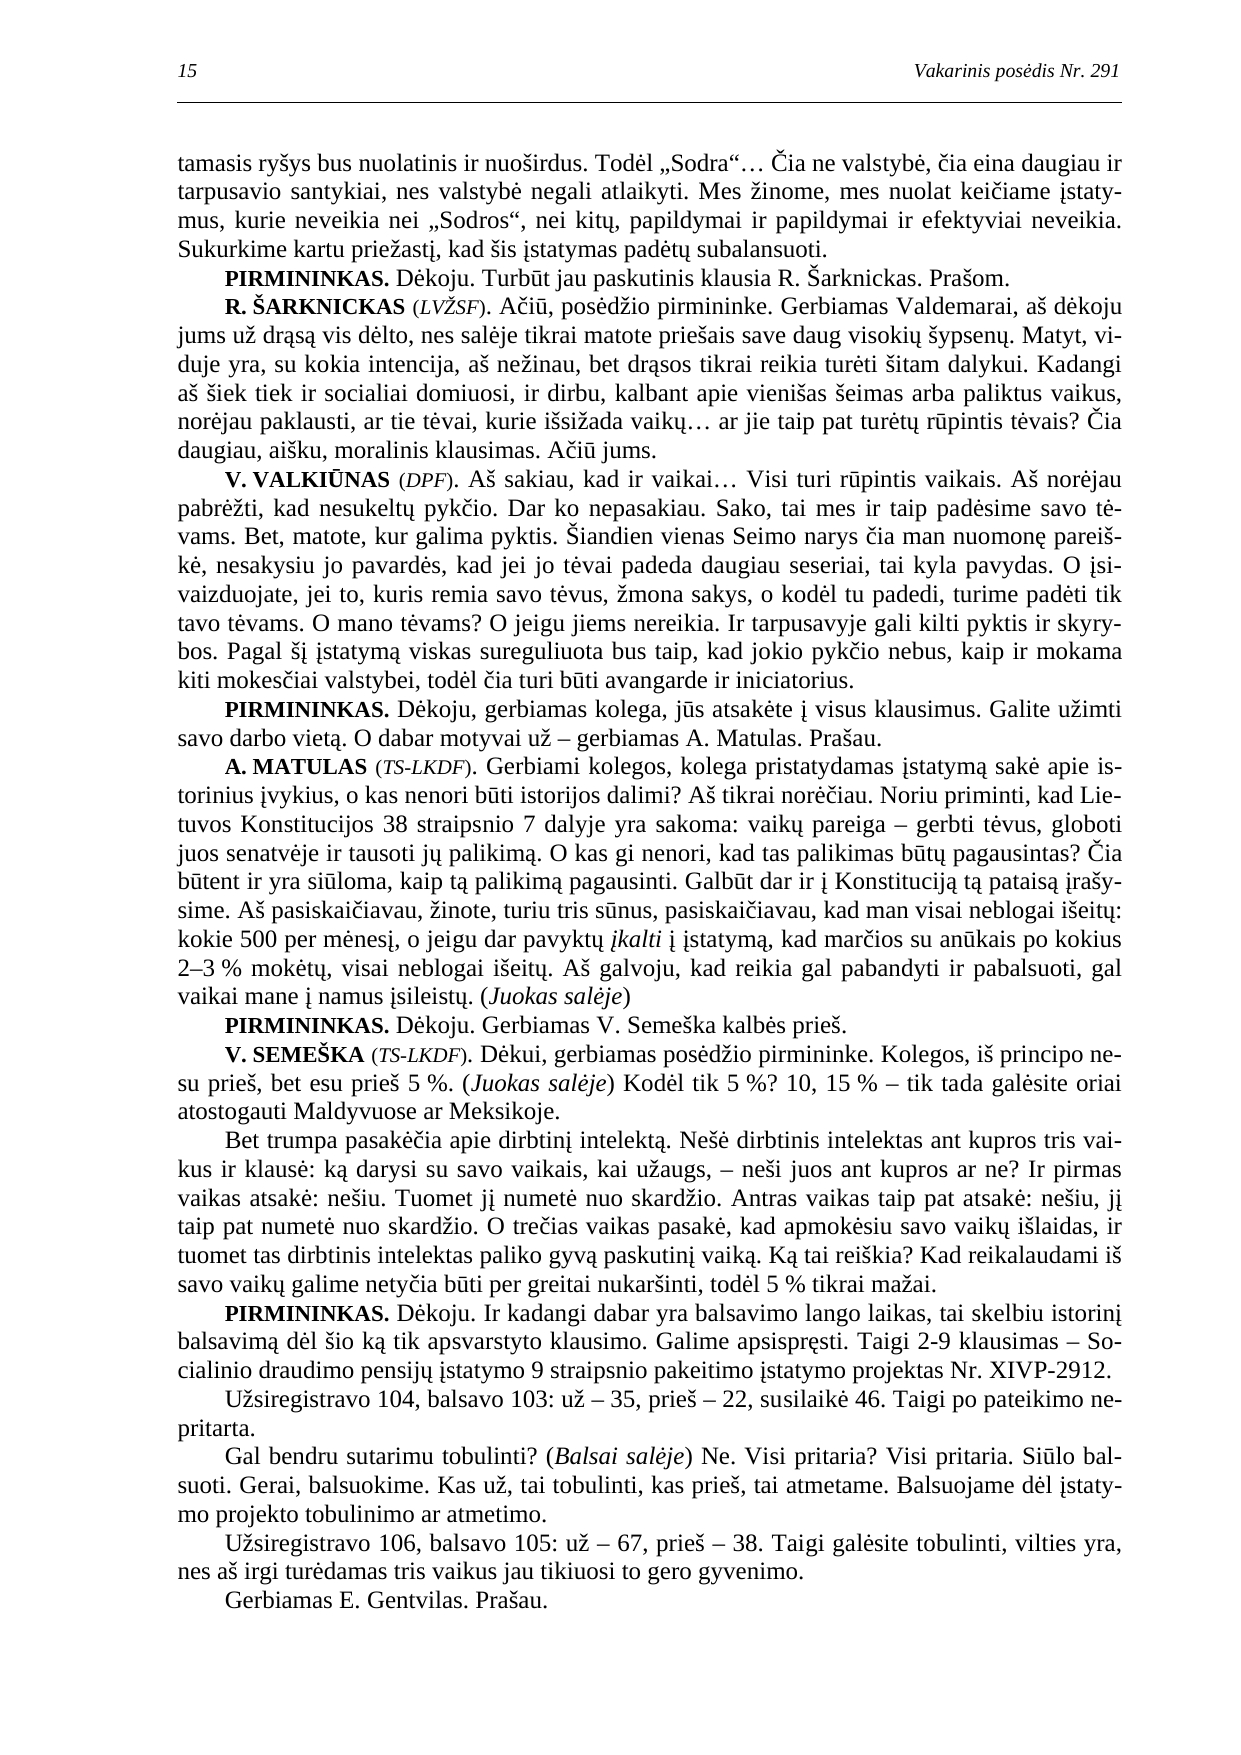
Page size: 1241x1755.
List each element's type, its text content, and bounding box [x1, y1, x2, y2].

text A. MATULAS (TS-LKDF). Ger­bia­mi ko­le­gos, ko­le­ga pri­sta­ty­da­mas įsta­ty­mą sa­kė apie is­to­ri­nius įvy­kius, o kas ne­no­ri bū­ti is­to­ri­jos da­li­mi? Aš tik­rai no­rė­čiau. No­riu pri­min­ti, kad Lie­tu­vos Kon­sti­tu­ci­jos 38 straips­nio 7 da­ly­je yra sa­ko­ma: vai­kų pa­rei­ga – gerb­ti tė­vus, glo­bo­ti juos se­nat­vė­je ir tau­so­ti jų pa­li­ki­mą. O kas gi ne­no­ri, kad tas pa­li­ki­mas bū­tų pa­gau­sin­tas? Čia bū­tent ir yra siū­lo­ma, kaip tą pa­li­ki­mą pa­gau­sin­ti. Gal­būt dar ir į Kon­sti­tu­ci­ją tą pa­tai­są įra­šy­si­me. Aš pa­si­skai­čia­vau, ži­no­te, tu­riu tris sū­nus, pa­si­skai­čia­vau, kad man vi­sai ne­blo­gai iš­ei­tų: ko­kie 500 per mė­ne­sį, o jei­gu dar pa­vyk­tų įkal­ti į įsta­ty­mą, kad mar­čios su anū­kais po ko­kius 2–3 % mo­kė­tų, vi­sai ne­blo­gai iš­ei­tų. Aš gal­vo­ju, kad rei­kia gal pa­ban­dy­ti ir pa­bal­suo­ti, gal vai­kai ma­ne į na­mus įsi­leis­tų. (Juo­kas sa­lė­je) [177, 751, 1122, 1010]
text PIRMININKAS. Dė­ko­ju. Ger­bia­mas V. Se­meš­ka kal­bės prieš. [177, 1010, 1122, 1039]
text Bet trum­pa pa­sa­kė­čia apie dirb­ti­nį in­te­lek­tą. Ne­šė dirb­ti­nis in­te­lek­tas ant kup­ros tris vai­kus ir klau­sė: ką da­ry­si su sa­vo vai­kais, kai už­augs, – ne­ši juos ant kup­ros ar ne? Ir pir­mas vai­kas at­sa­kė: ne­šiu. Tuo­met jį nu­me­tė nuo skar­džio. Ant­ras vai­kas taip pat at­sa­kė: ne­šiu, jį taip pat nu­me­tė nuo skar­džio. O tre­čias vai­kas pa­sa­kė, kad ap­mo­kė­siu sa­vo vai­kų iš­lai­das, ir tuo­met tas dirb­ti­nis in­te­lek­tas pa­li­ko gy­vą pas­ku­ti­nį vai­ką. Ką tai reiš­kia? Kad rei­ka­lau­da­mi iš sa­vo vai­kų ga­li­me ne­ty­čia bū­ti per grei­tai nu­kar­šin­ti, to­dėl 5 % tik­rai ma­žai. [177, 1125, 1122, 1298]
text Ger­bia­mas E. Gent­vi­las. Pra­šau. [177, 1585, 1122, 1614]
text V. SEMEŠKA (TS-LKDF). Dė­kui, ger­bia­mas po­sė­džio pir­mi­nin­ke. Ko­le­gos, iš prin­ci­po ne­su prieš, bet esu prieš 5 %. (Juo­kas sa­lė­je) Ko­dėl tik 5 %? 10, 15 % – tik ta­da ga­lė­si­te oriai atos­to­gau­ti Mal­dy­vuo­se ar Mek­si­ko­je. [177, 1039, 1122, 1125]
text V. VALKIŪNAS (DPF). Aš sa­kiau, kad ir vai­kai… Vi­si tu­ri rū­pin­tis vai­kais. Aš no­rė­jau pa­brėž­ti, kad ne­su­kel­tų pyk­čio. Dar ko ne­pa­sa­kiau. Sa­ko, tai mes ir taip pa­dė­si­me sa­vo tė­vams. Bet, ma­to­te, kur ga­li­ma pyk­tis. Šian­dien vie­nas Sei­mo na­rys čia man nuo­mo­nę pa­reiš­kė, ne­sa­ky­siu jo pa­var­dės, kad jei jo tė­vai pa­de­da dau­giau se­se­riai, tai ky­la pa­vy­das. O įsi­vaiz­duo­ja­te, jei to, ku­ris re­mia sa­vo tė­vus, žmo­na sa­kys, o ko­dėl tu pa­de­di, tu­ri­me pa­dė­ti tik ta­vo tė­vams. O ma­no tė­vams? O jei­gu jiems ne­rei­kia. Ir tar­pu­sa­vy­je ga­li kil­ti pyk­tis ir sky­ry­bos. Pa­gal šį įsta­ty­mą vis­kas su­re­gu­liuo­ta bus taip, kad jo­kio pyk­čio ne­bus, kaip ir mo­ka­ma ki­ti mo­kes­čiai vals­ty­bei, to­dėl čia tu­ri bū­ti avan­gar­de ir ini­cia­to­rius. [177, 464, 1122, 694]
text Gal ben­dru su­ta­ri­mu to­bu­lin­ti? (Bal­sai sa­lė­je) Ne. Vi­si pri­ta­ria? Vi­si pri­ta­ria. Siū­lo bal­suo­ti. Ge­rai, bal­suo­ki­me. Kas už, tai to­bu­lin­ti, kas prieš, tai at­me­ta­me. Bal­suo­ja­me dėl įsta­ty­mo pro­jek­to to­bu­li­ni­mo ar at­me­ti­mo. [177, 1441, 1122, 1528]
text PIRMININKAS. Dė­ko­ju. Ir ka­dan­gi da­bar yra bal­sa­vi­mo lan­go lai­kas, tai skel­biu is­to­ri­nį bal­sa­vi­mą dėl šio ką tik ap­svars­ty­to klau­si­mo. Ga­li­me ap­si­spręs­ti. Tai­gi 2-9 klau­si­mas – So­cia­li­nio drau­di­mo pen­si­jų įsta­ty­mo 9 straips­nio pa­kei­ti­mo įsta­ty­mo pro­jek­tas Nr. XIVP-2912. [177, 1298, 1122, 1384]
text PIRMININKAS. Dė­ko­ju, ger­bia­mas ko­le­ga, jūs at­sa­kė­te į vi­sus klau­si­mus. Ga­li­te už­im­ti sa­vo dar­bo vie­tą. O da­bar mo­ty­vai už – ger­bia­mas A. Ma­tu­las. Pra­šau. [177, 694, 1122, 751]
text Už­si­re­gist­ra­vo 106, bal­sa­vo 105: už – 67, prieš – 38. Tai­gi ga­lė­si­te to­bu­lin­ti, vil­ties yra, nes aš ir­gi tu­rė­da­mas tris vai­kus jau ti­kiuo­si to ge­ro gy­ve­ni­mo. [177, 1528, 1122, 1585]
text R. ŠARKNICKAS (LVŽSF). Ačiū, po­sė­džio pir­mi­nin­ke. Ger­bia­mas Val­de­ma­rai, aš dė­ko­ju jums už drą­są vis dėl­to, nes sa­lė­je tik­rai ma­to­te prie­šais sa­ve daug vi­so­kių šyp­se­nų. Ma­tyt, vi­du­je yra, su ko­kia in­ten­ci­ja, aš ne­ži­nau, bet drą­sos tik­rai rei­kia tu­rė­ti ši­tam da­ly­kui. Ka­dan­gi aš šiek tiek ir so­cia­liai do­miuo­si, ir dir­bu, kal­bant apie vie­ni­šas šei­mas ar­ba pa­lik­tus vai­kus, no­rė­jau pa­klaus­ti, ar tie tė­vai, ku­rie iš­si­ža­da vai­kų… ar jie taip pat tu­rė­tų rū­pin­tis tė­vais? Čia dau­giau, aiš­ku, mo­ra­li­nis klau­si­mas. Ačiū jums. [177, 291, 1122, 464]
text PIRMININKAS. Dė­ko­ju. Tur­būt jau pas­ku­ti­nis klau­sia R. Šar­knic­kas. Pra­šom. [177, 263, 1122, 291]
text ta­ma­sis ry­šys bus nuo­la­ti­nis ir nuo­šir­dus. To­dėl „Sod­ra“… Čia ne vals­ty­bė, čia ei­na dau­giau ir tar­pu­sa­vio san­ty­kiai, nes vals­ty­bė ne­ga­li at­lai­ky­ti. Mes ži­no­me, mes nuo­lat kei­čia­me įsta­ty­mus, ku­rie ne­vei­kia nei „Sod­ros“, nei ki­tų, pa­pil­dy­mai ir pa­pil­dy­mai ir efek­ty­viai ne­vei­kia. Su­kur­ki­me kar­tu prie­žas­tį, kad šis įsta­ty­mas pa­dė­tų su­ba­lan­suo­ti. [177, 148, 1122, 263]
text Už­si­re­gist­ra­vo 104, bal­sa­vo 103: už – 35, prieš – 22, su­si­lai­kė 46. Tai­gi po pa­tei­ki­mo ne­pri­tar­ta. [177, 1384, 1122, 1441]
